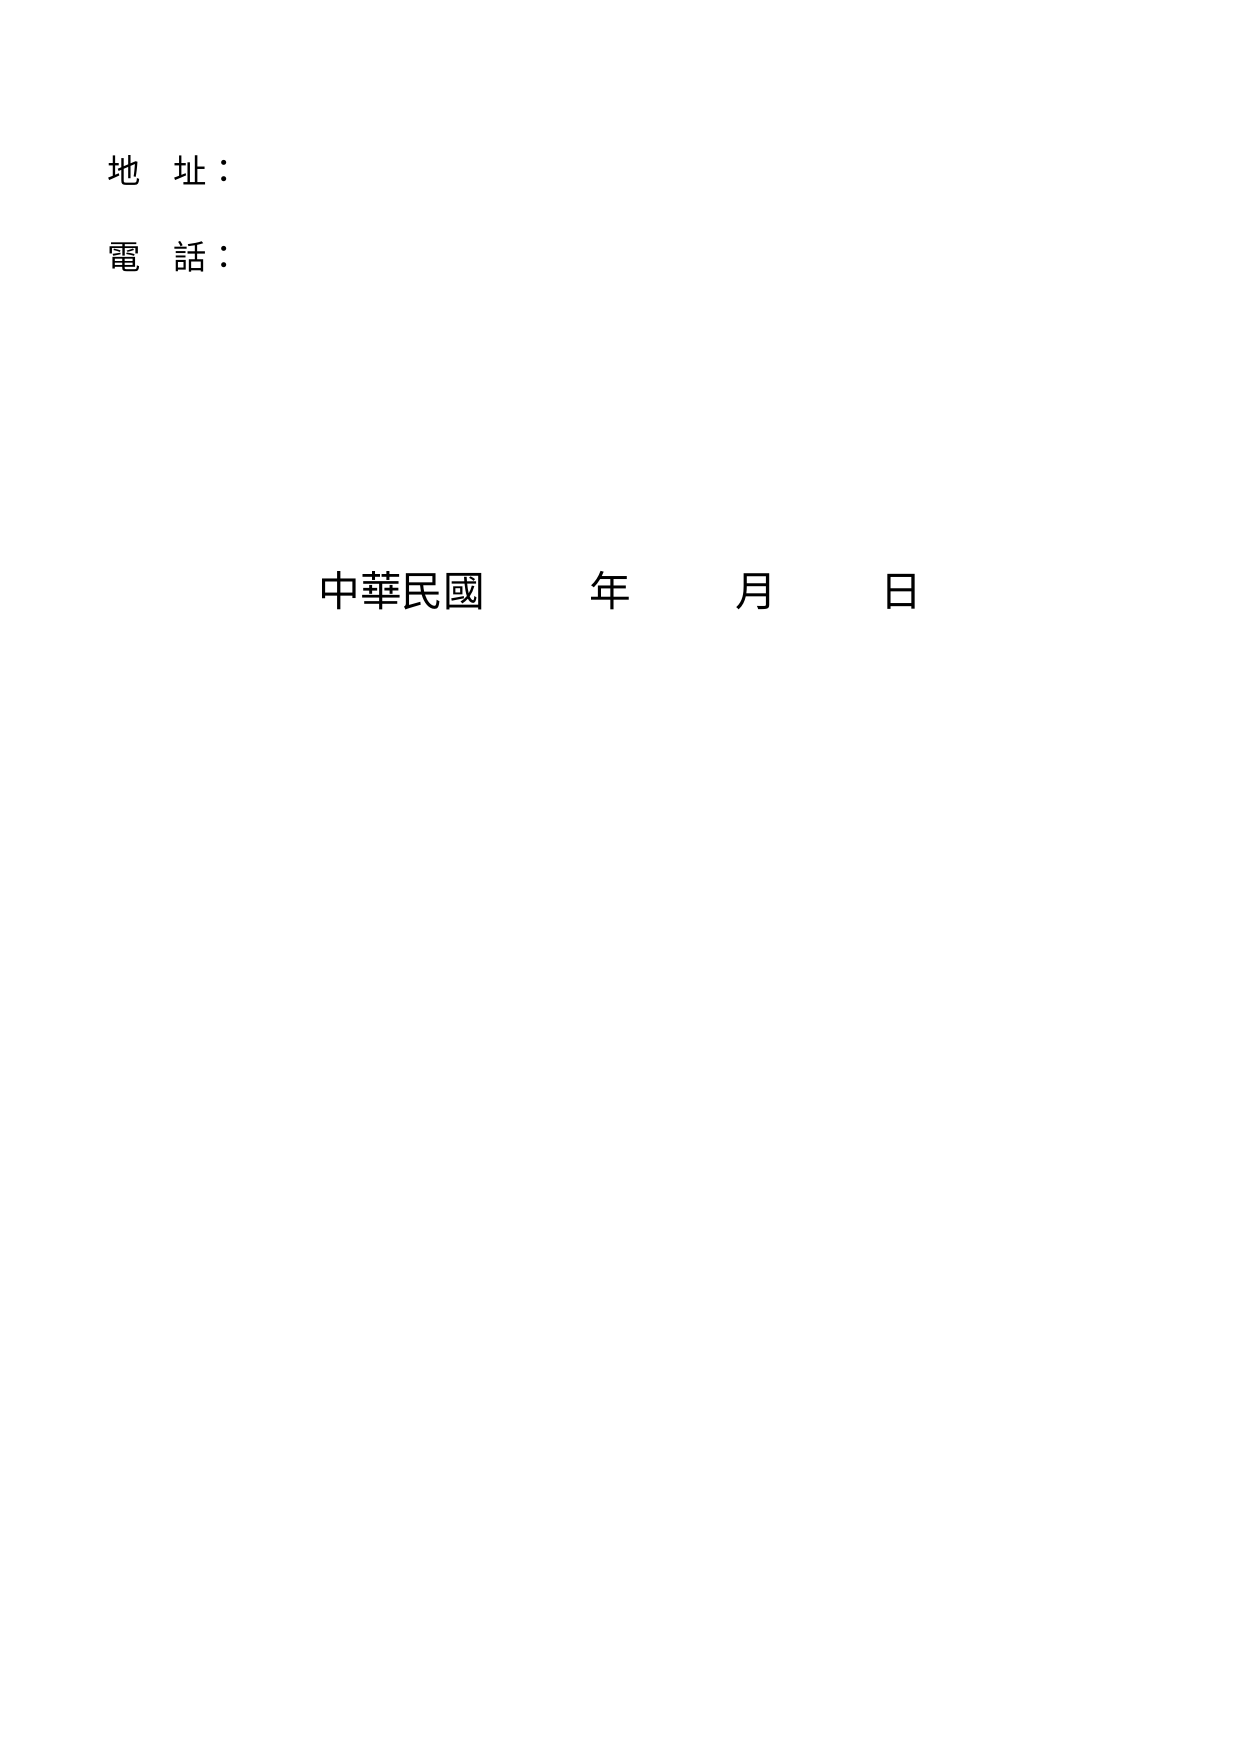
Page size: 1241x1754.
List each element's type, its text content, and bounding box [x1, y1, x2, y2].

text 電 話： [93, 213, 1122, 276]
text 地 址： [93, 127, 1122, 189]
text 中華民國 年 月 日 [118, 547, 1122, 609]
